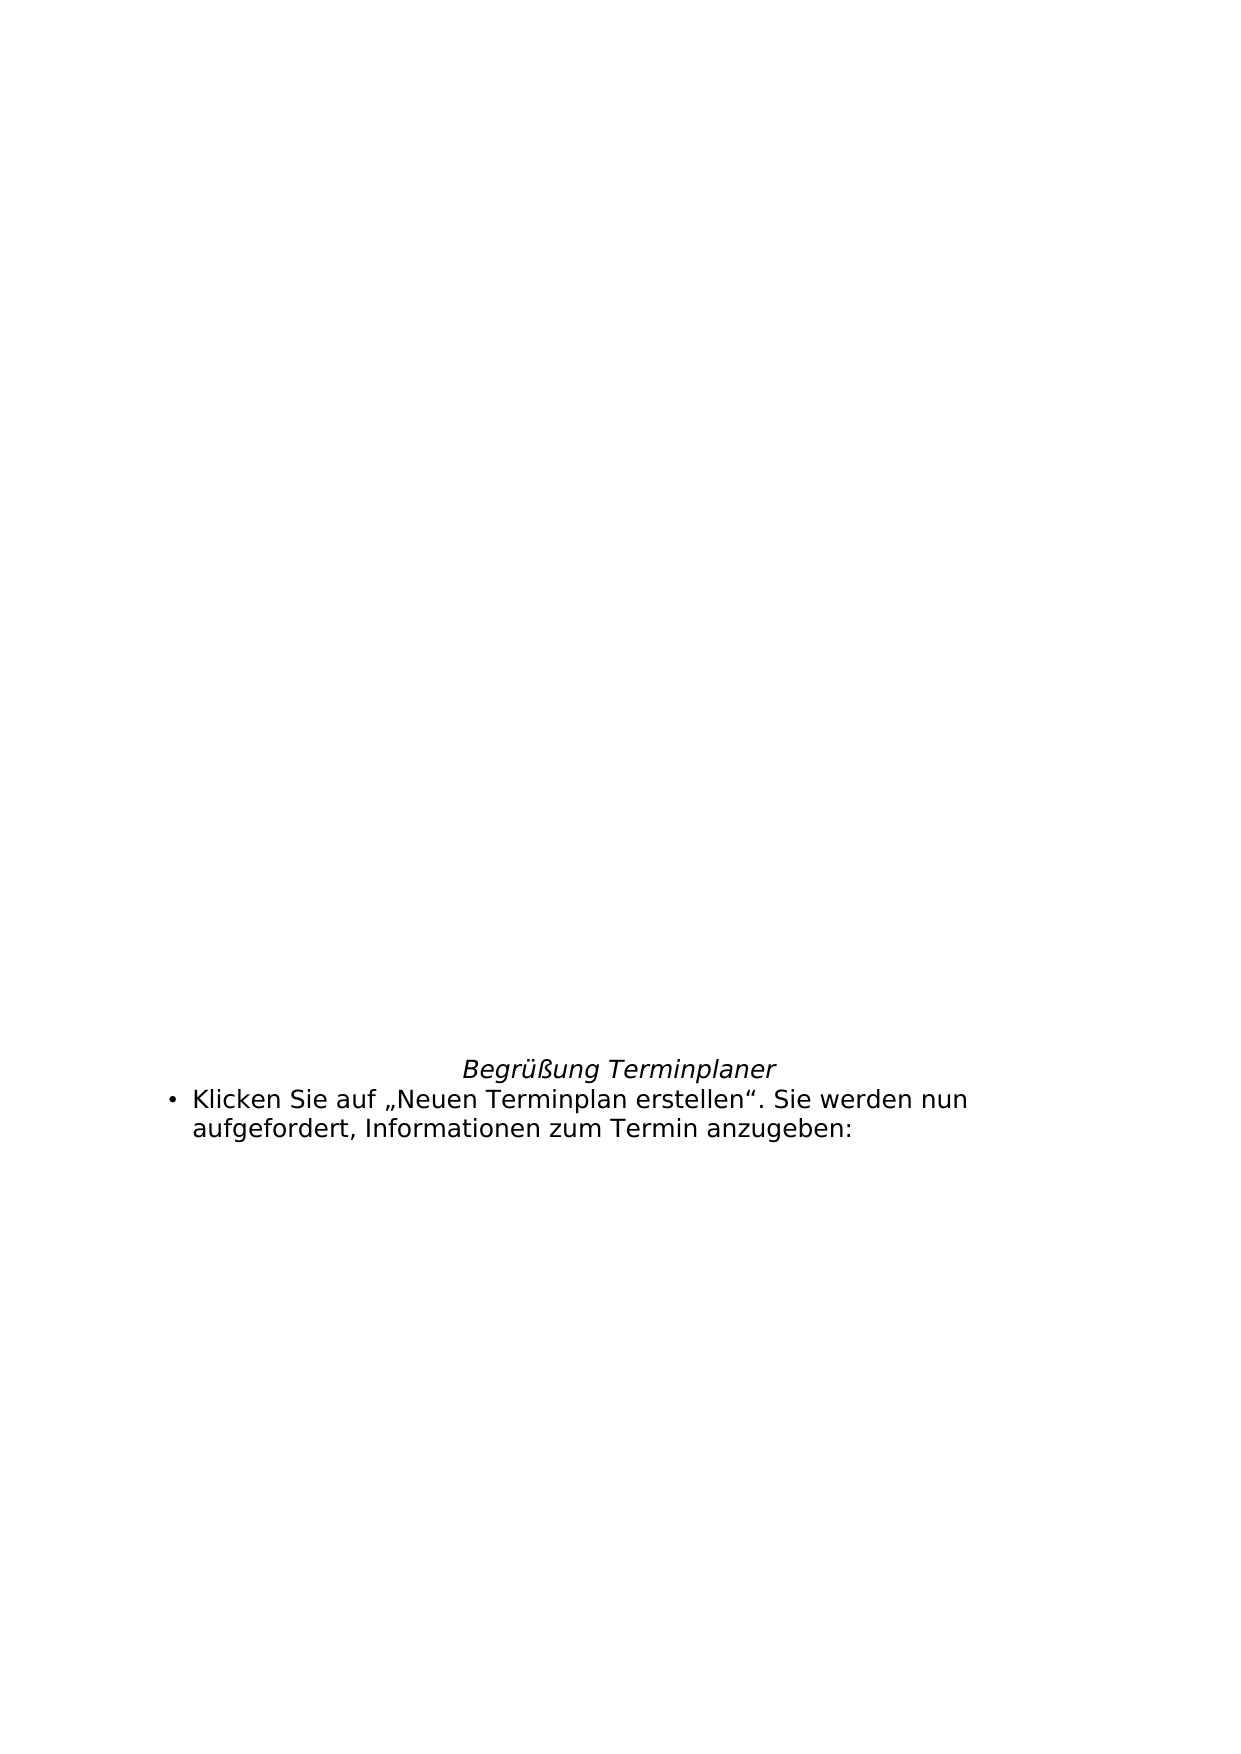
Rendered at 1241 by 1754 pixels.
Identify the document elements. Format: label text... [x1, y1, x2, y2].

text Begrüßung Terminplaner [151, 131, 1089, 1085]
list Klicken Sie auf „Neuen Terminplan erstellen“. Sie werden nun aufgefordert, Informationen zum Termin anzugeben: [177, 829, 1122, 1143]
